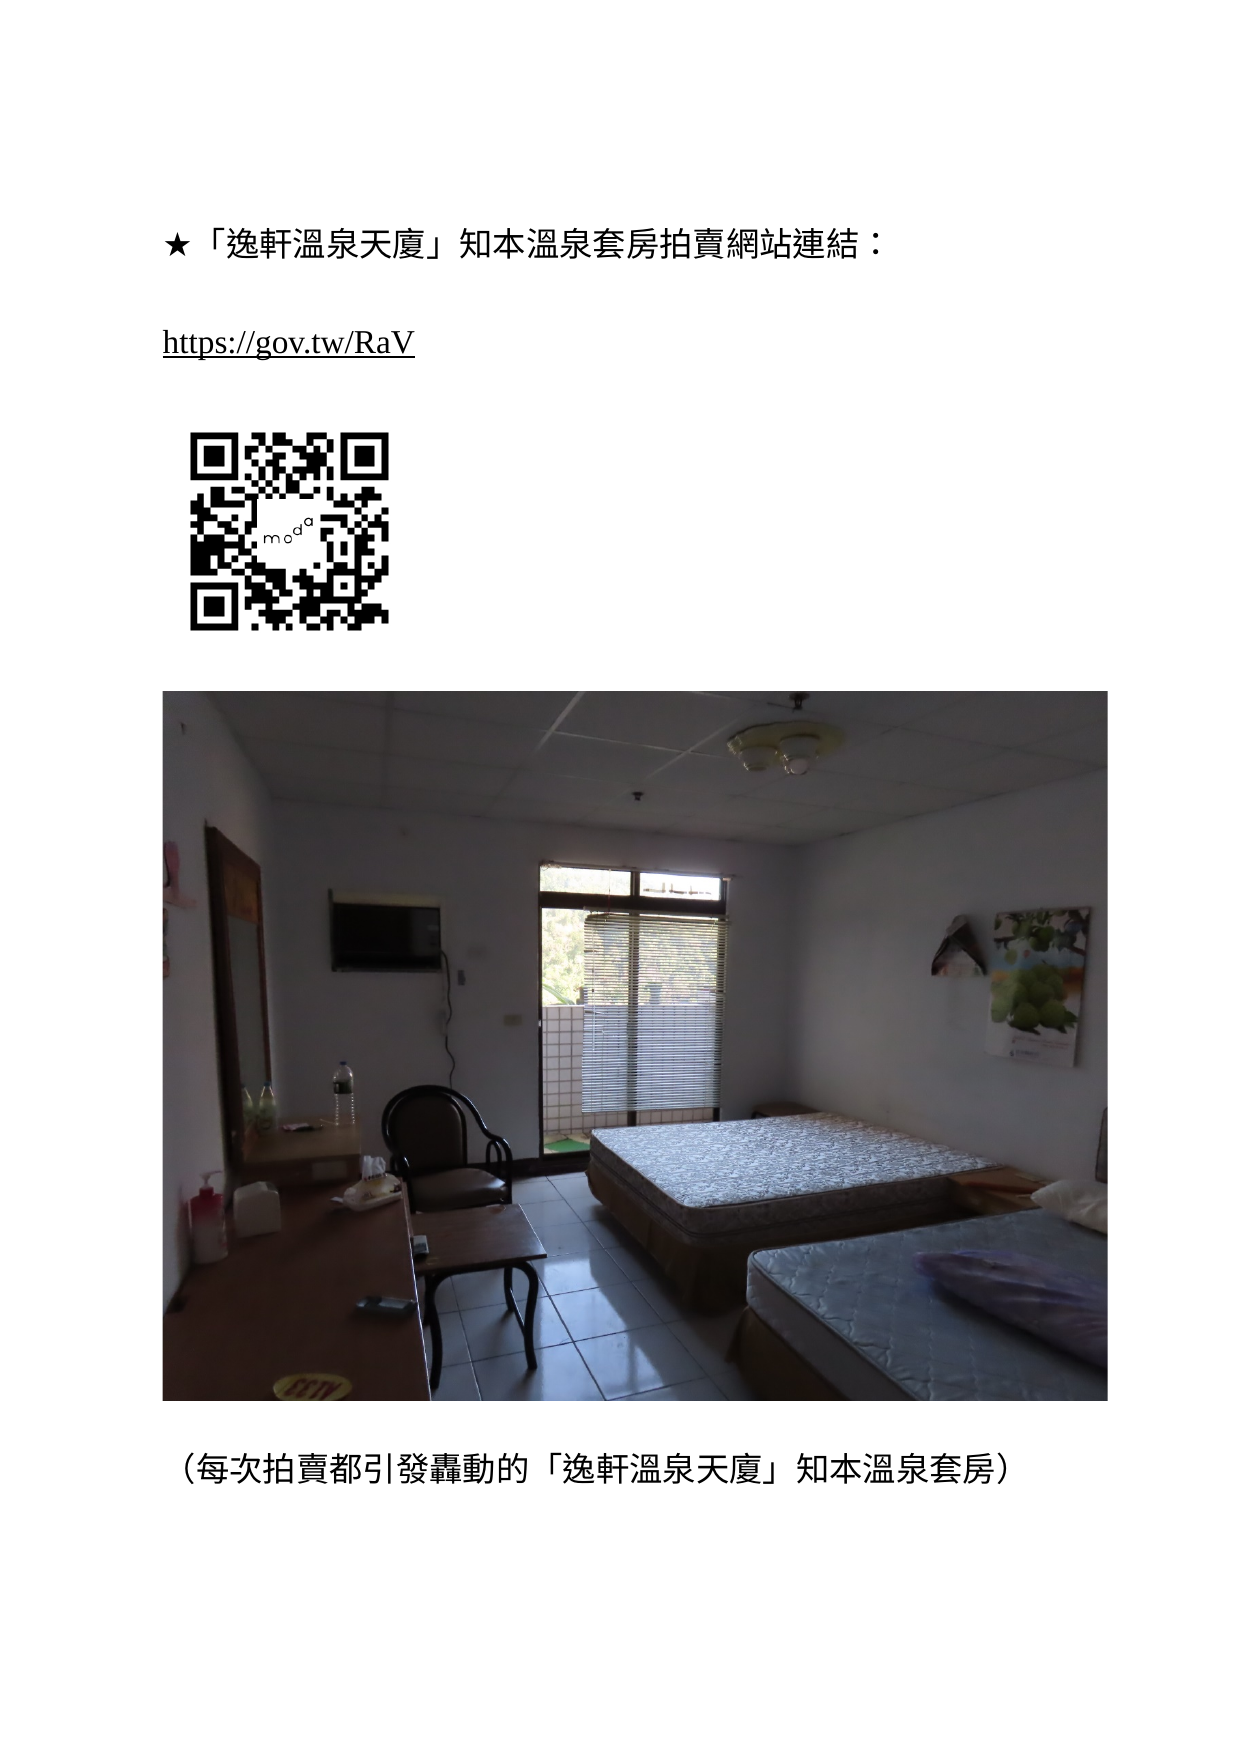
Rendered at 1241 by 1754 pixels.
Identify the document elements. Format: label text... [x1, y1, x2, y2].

text （每次拍賣都引發轟動的「逸軒溫泉天廈」知本溫泉套房） [162, 1429, 1107, 1504]
picture [162, 404, 415, 657]
picture [162, 691, 1108, 1401]
text ★「逸軒溫泉天廈」知本溫泉套房拍賣網站連結： [162, 204, 1107, 279]
text https://gov.tw/RaV [162, 304, 1107, 379]
